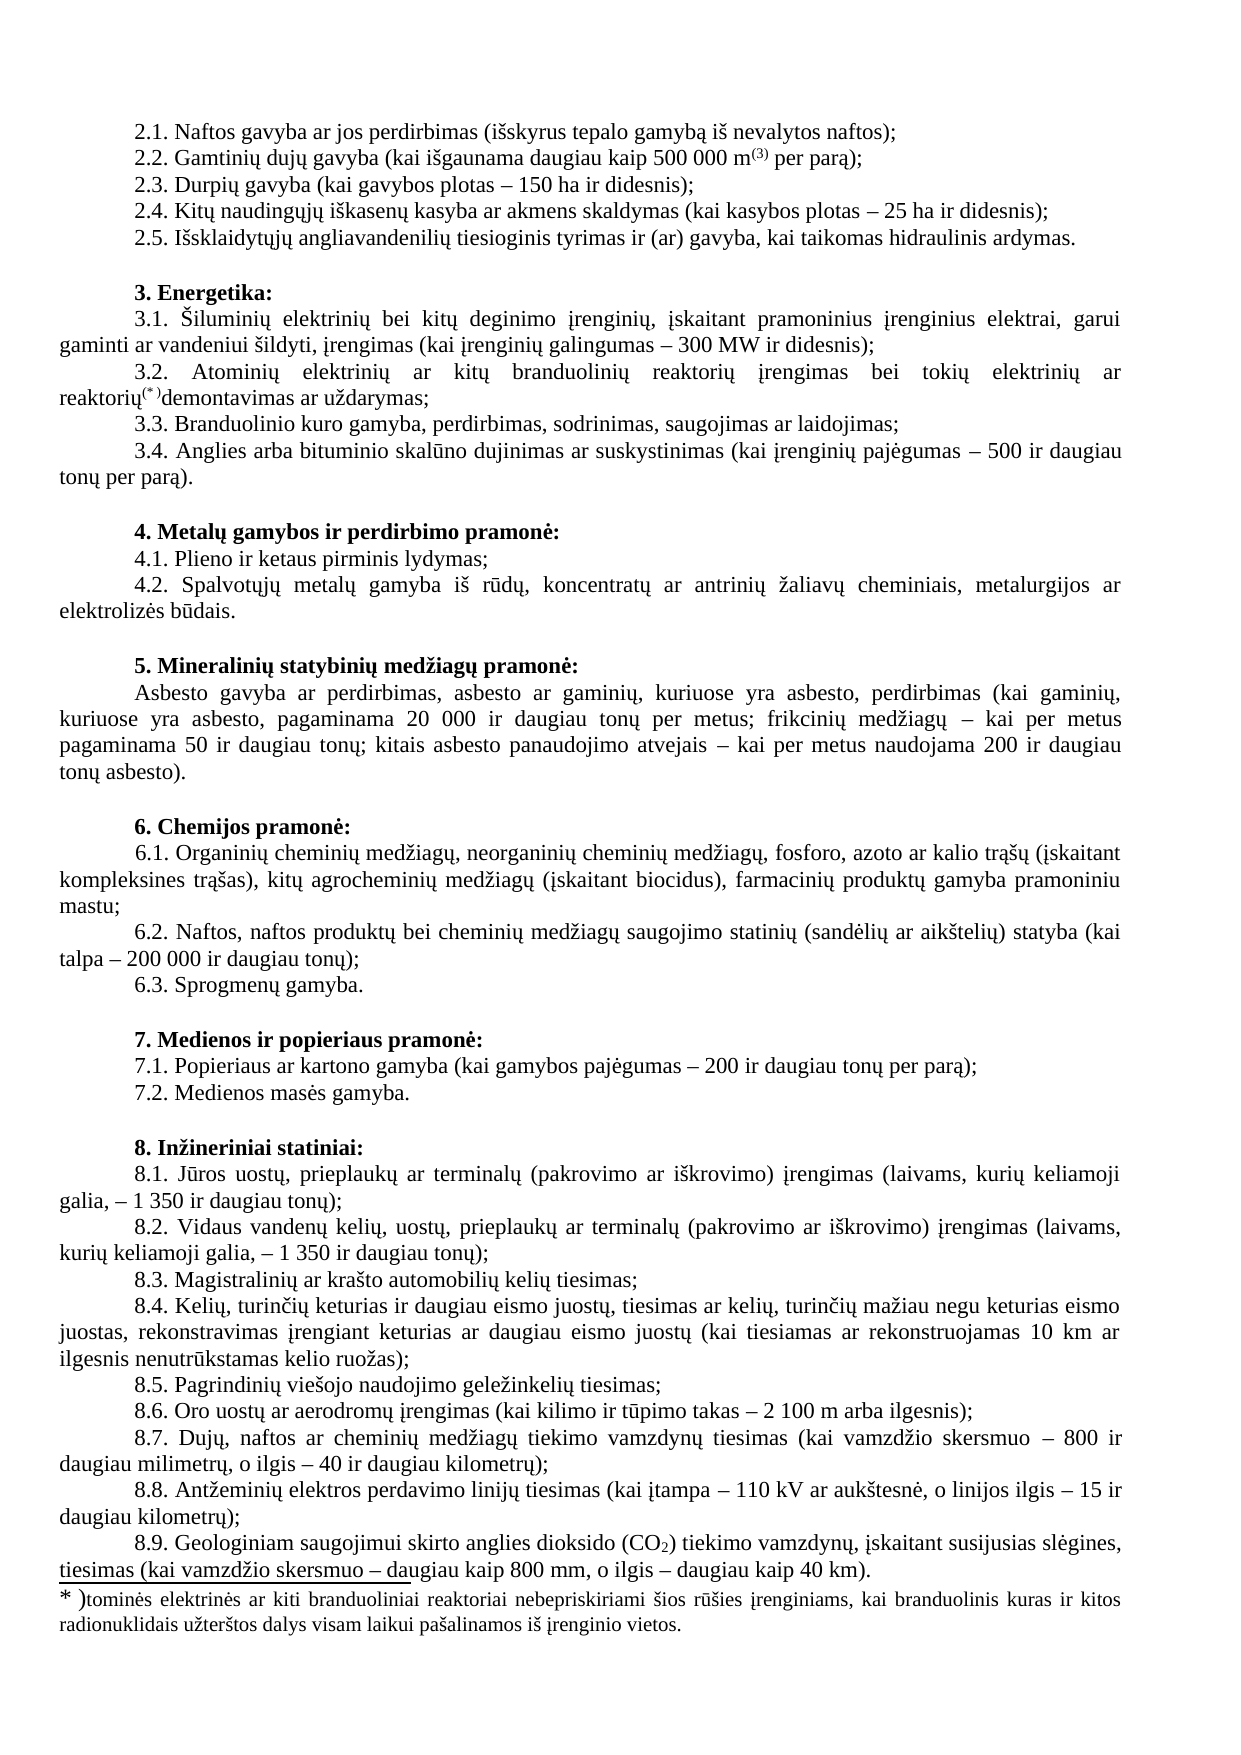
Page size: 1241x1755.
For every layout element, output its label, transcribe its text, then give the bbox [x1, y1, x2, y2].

text 3.2. Atominių elektrinių ar kitų branduolinių reaktorių įrengimas bei tokių elektrinių ar reaktorių(demontavimas ar uždarymas; [59, 358, 1122, 410]
text Asbesto gavyba ar perdirbimas, asbesto ar gaminių, kuriuose yra asbesto, perdirbimas (kai gaminių, kuriuose yra asbesto, pagaminama 20 000 ir daugiau tonų per metus; frikcinių medžiagų – kai per metus pagaminama 50 ir daugiau tonų; kitais asbesto panaudojimo atvejais – kai per metus naudojama 200 ir daugiau tonų asbesto). [59, 679, 1122, 784]
text 8.6. Oro uostų ar aerodromų įrengimas (kai kilimo ir tūpimo takas – 2 100 m arba ilgesnis); [59, 1397, 1122, 1424]
text 8.5. Pagrindinių viešojo naudojimo geležinkelių tiesimas; [59, 1371, 1122, 1397]
text 8.1. Jūros uostų, prieplaukų ar terminalų (pakrovimo ar iškrovimo) įrengimas (laivams, kurių keliamoji galia, – 1 350 ir daugiau tonų); [59, 1160, 1122, 1213]
text 7.1. Popieriaus ar kartono gamyba (kai gamybos pajėgumas – 200 ir daugiau tonų per parą); [59, 1052, 1122, 1079]
text 2.2. Gamtinių dujų gavyba (kai išgaunama daugiau kaip 500 000 m(3) per parą); [59, 144, 1122, 171]
text 7. Medienos ir popieriaus pramonė: [59, 1026, 1122, 1052]
text 2.5. Išsklaidytųjų angliavandenilių tiesioginis tyrimas ir (ar) gavyba, kai taikomas hidraulinis ardymas. [59, 223, 1122, 250]
text 2.3. Durpių gavyba (kai gavybos plotas – 150 ha ir didesnis); [59, 171, 1122, 197]
text 5. Mineralinių statybinių medžiagų pramonė: [59, 652, 1122, 679]
text 8.2. Vidaus vandenų kelių, uostų, prieplaukų ar terminalų (pakrovimo ar iškrovimo) įrengimas (laivams, kurių keliamoji galia, – 1 350 ir daugiau tonų); [59, 1213, 1122, 1266]
text 3.3. Branduolinio kuro gamyba, perdirbimas, sodrinimas, saugojimas ar laidojimas; [59, 410, 1122, 437]
text 8.4. Kelių, turinčių keturias ir daugiau eismo juostų, tiesimas ar kelių, turinčių mažiau negu keturias eismo juostas, rekonstravimas įrengiant keturias ar daugiau eismo juostų (kai tiesiamas ar rekonstruojamas 10 km ar ilgesnis nenutrūkstamas kelio ruožas); [59, 1292, 1122, 1371]
text 4.2. Spalvotųjų metalų gamyba iš rūdų, koncentratų ar antrinių žaliavų cheminiais, metalurgijos ar elektrolizės būdais. [59, 571, 1122, 624]
text 8.9. Geologiniam saugojimui skirto anglies dioksido (CO2) tiekimo vamzdynų, įskaitant susijusias slėgines, tiesimas (kai vamzdžio skersmuo – daugiau kaip 800 mm, o ilgis – daugiau kaip 40 km). [59, 1529, 1122, 1582]
text 8.8. Antžeminių elektros perdavimo linijų tiesimas (kai įtampa – 110 kV ar aukštesnė, o linijos ilgis – 15 ir daugiau kilometrų); [59, 1477, 1122, 1529]
text 7.2. Medienos masės gamyba. [59, 1079, 1122, 1105]
text 6.1. Organinių cheminių medžiagų, neorganinių cheminių medžiagų, fosforo, azoto ar kalio trąšų (įskaitant kompleksines trąšas), kitų agrocheminių medžiagų (įskaitant biocidus), farmacinių produktų gamyba pramoniniu mastu; [59, 839, 1122, 918]
text 3.4. Anglies arba bituminio skalūno dujinimas ar suskystinimas (kai įrenginių pajėgumas – 500 ir daugiau tonų per parą). [59, 437, 1122, 489]
text 2.1. Naftos gavyba ar jos perdirbimas (išskyrus tepalo gamybą iš nevalytos naftos); [59, 118, 1122, 144]
text 3.1. Šiluminių elektrinių bei kitų deginimo įrenginių, įskaitant pramoninius įrenginius elektrai, garui gaminti ar vandeniui šildyti, įrengimas (kai įrenginių galingumas – 300 MW ir didesnis); [59, 305, 1122, 358]
text 6.2. Naftos, naftos produktų bei cheminių medžiagų saugojimo statinių (sandėlių ar aikštelių) statyba (kai talpa – 200 000 ir daugiau tonų); [59, 918, 1122, 971]
text tominės elektrinės ar kiti branduoliniai reaktoriai nebepriskiriami šios rūšies įrenginiams, kai branduolinis kuras ir kitos radionuklidais užterštos dalys visam laikui pašalinamos iš įrenginio vietos. [59, 1583, 1122, 1636]
text 6. Chemijos pramonė: [59, 813, 1122, 839]
text 8. Inžineriniai statiniai: [59, 1134, 1122, 1160]
text 4.1. Plieno ir ketaus pirminis lydymas; [59, 544, 1122, 571]
text 8.7. Dujų, naftos ar cheminių medžiagų tiekimo vamzdynų tiesimas (kai vamzdžio skersmuo – 800 ir daugiau milimetrų, o ilgis – 40 ir daugiau kilometrų); [59, 1424, 1122, 1477]
text 8.3. Magistralinių ar krašto automobilių kelių tiesimas; [59, 1266, 1122, 1292]
text 6.3. Sprogmenų gamyba. [59, 971, 1122, 997]
text 4. Metalų gamybos ir perdirbimo pramonė: [59, 518, 1122, 544]
text 3. Energetika: [59, 279, 1122, 305]
text 2.4. Kitų naudingųjų iškasenų kasyba ar akmens skaldymas (kai kasybos plotas – 25 ha ir didesnis); [59, 197, 1122, 223]
